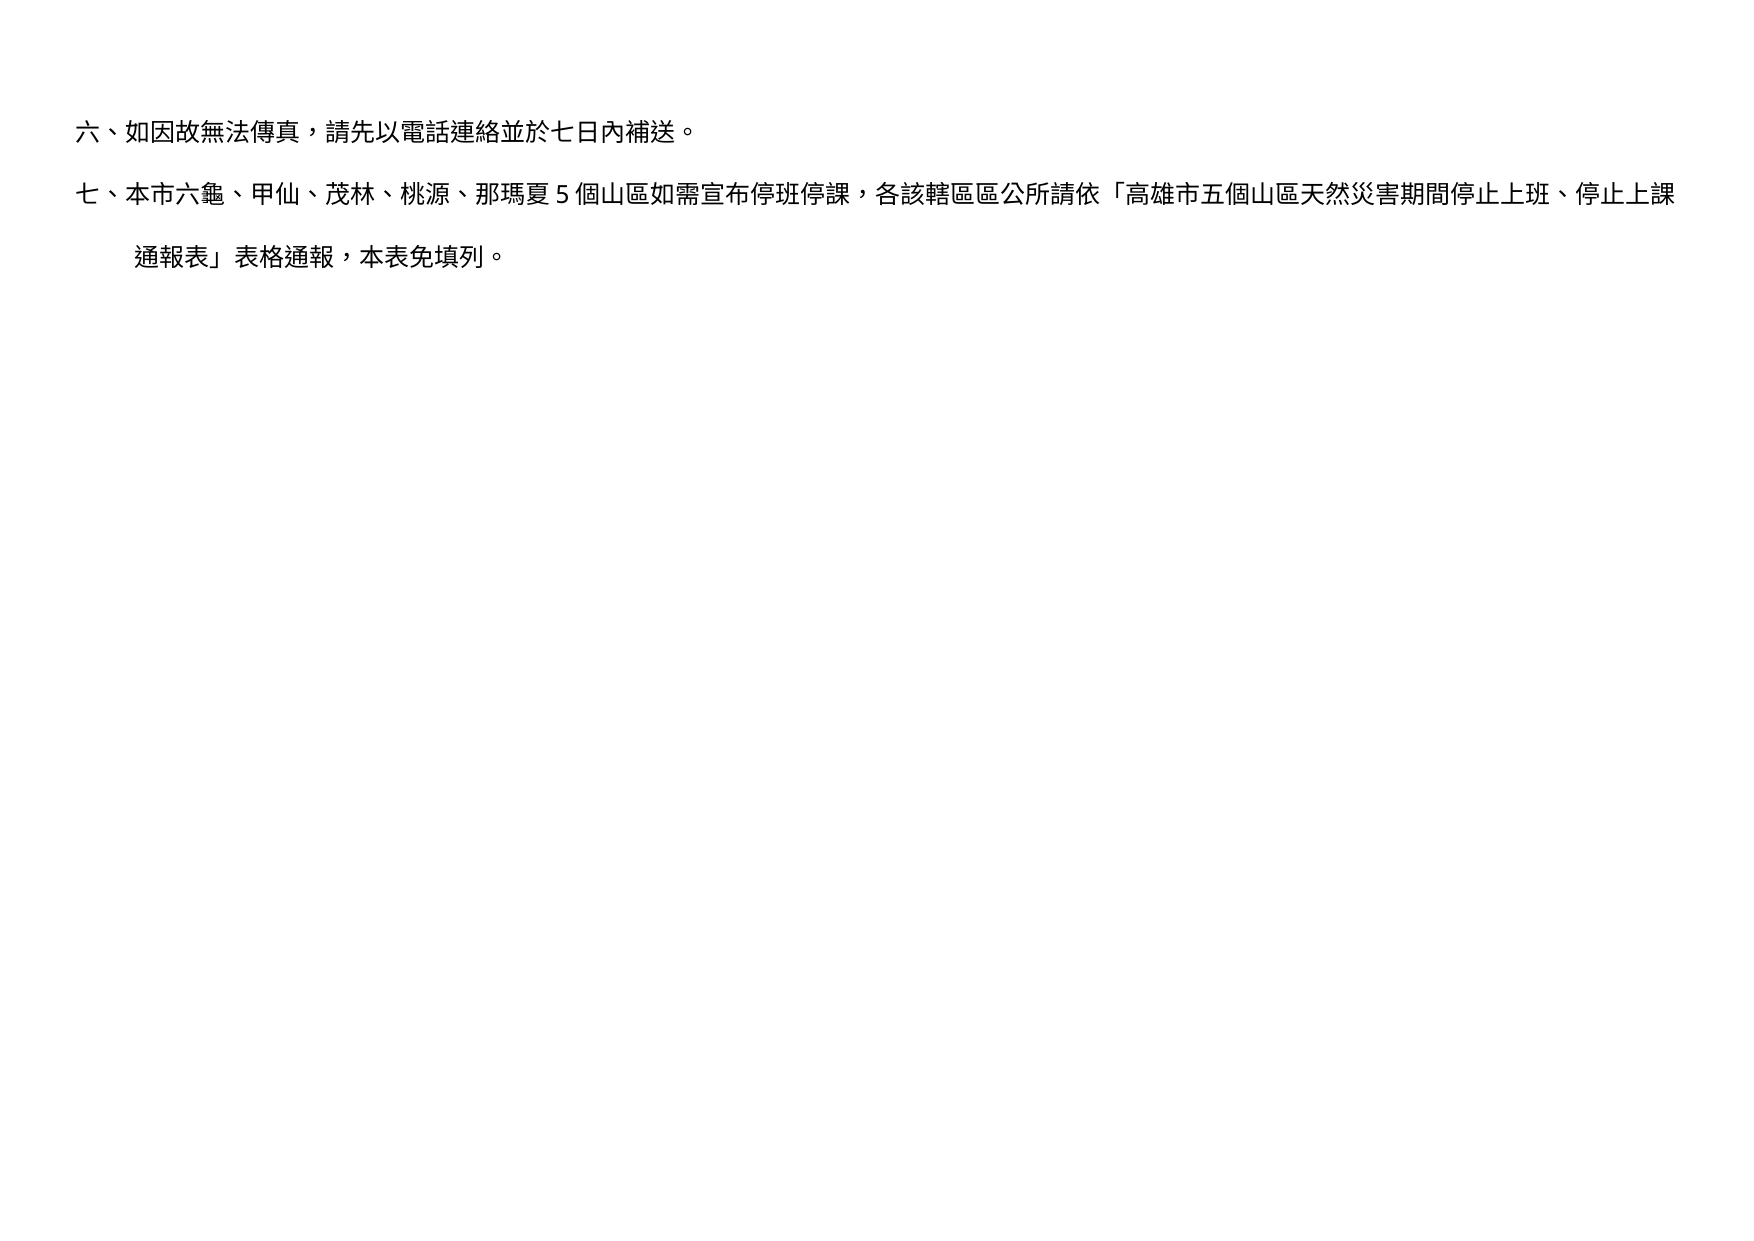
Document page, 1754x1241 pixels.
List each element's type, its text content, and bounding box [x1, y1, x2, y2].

text 七、本市六龜、甲仙、茂林、桃源、那瑪夏5個山區如需宣布停班停課，各該轄區區公所請依「高雄市五個山區天然災害期間停止上班、停止上課通報表」表格通報，本表免填列。 [75, 151, 1679, 276]
text 六、如因故無法傳真，請先以電話連絡並於七日內補送。 [75, 89, 1679, 151]
